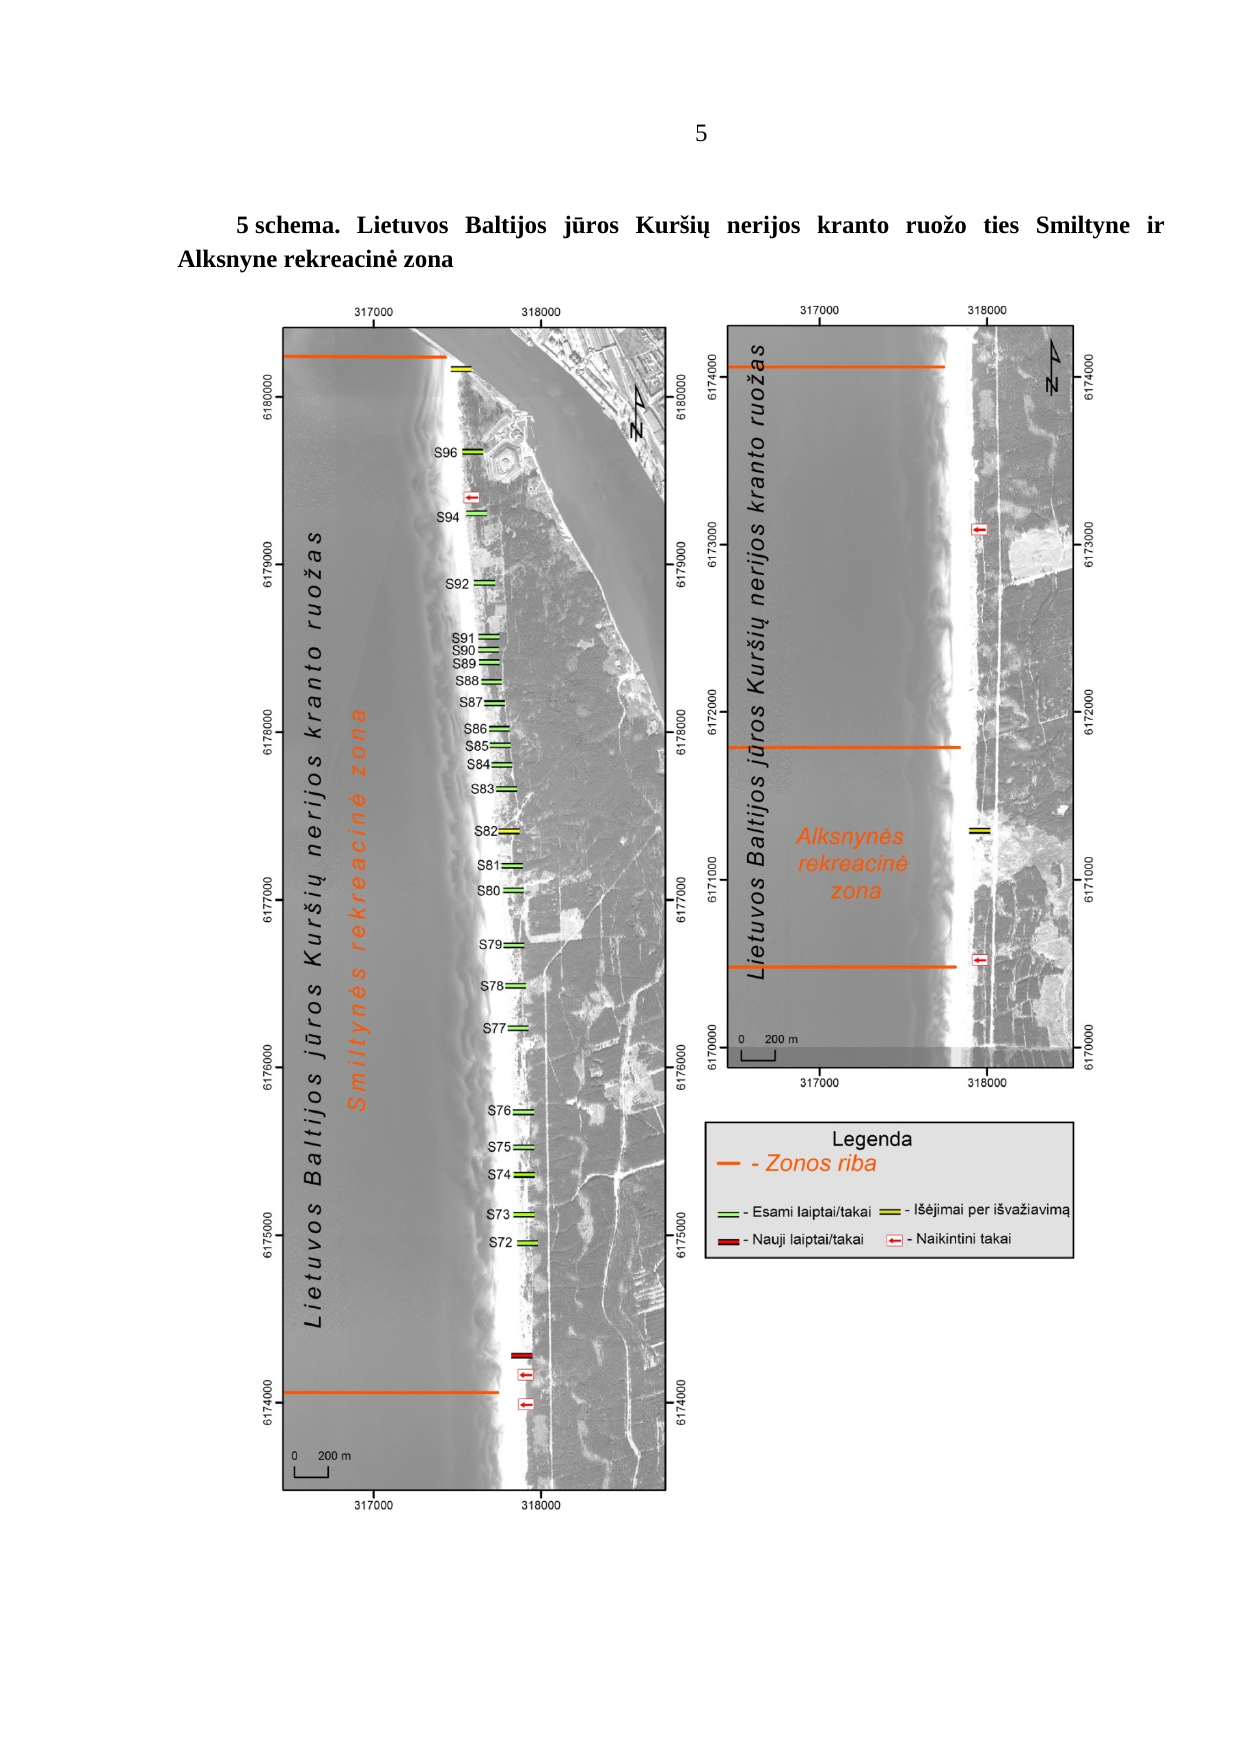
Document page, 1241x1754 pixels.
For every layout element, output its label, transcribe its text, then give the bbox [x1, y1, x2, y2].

text 5 schema. Lietuvos Baltijos jūros Kuršių nerijos kranto ruožo ties Smiltyne ir Alksnyne rekreacinė zona [177, 210, 1166, 273]
